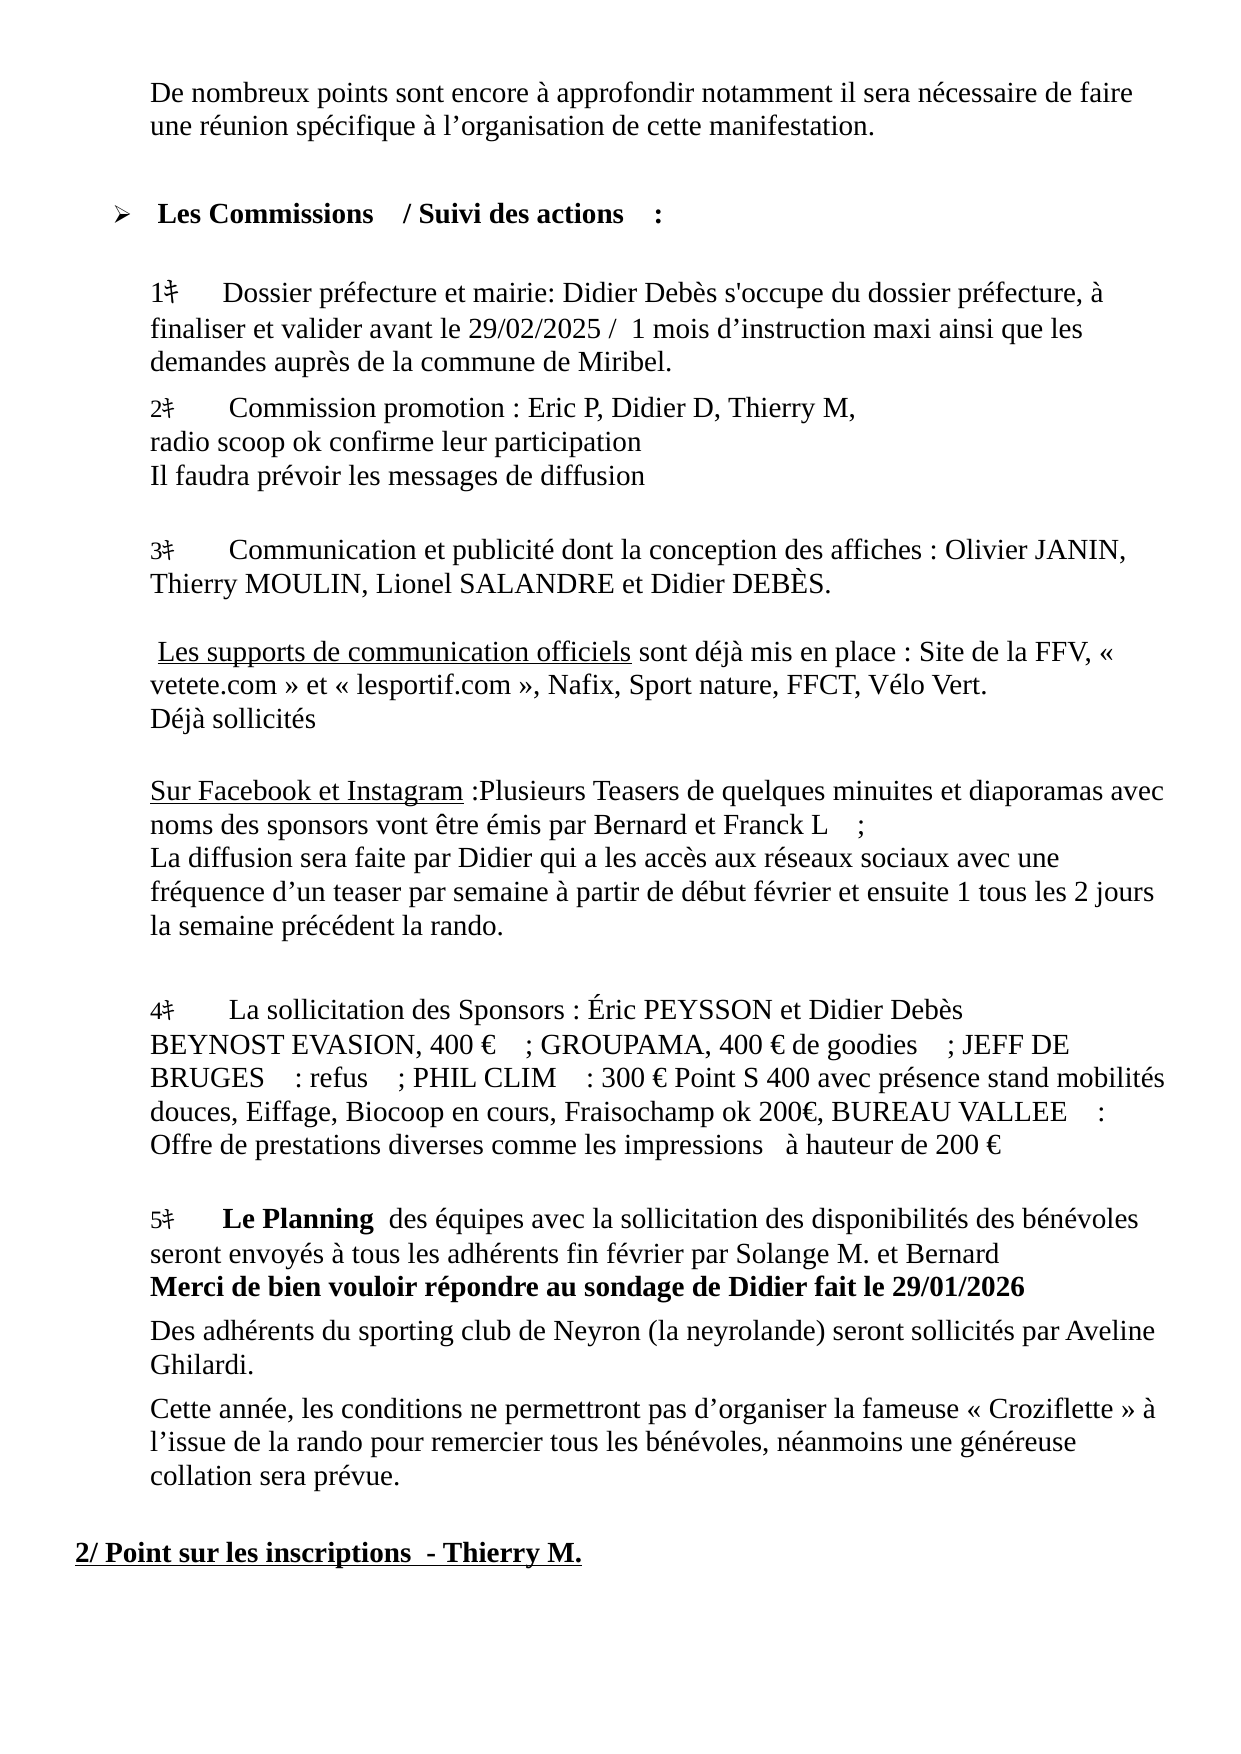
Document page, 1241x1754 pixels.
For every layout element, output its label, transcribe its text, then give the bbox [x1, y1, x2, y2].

list Dossier préfecture et mairie: Didier Debès s'occupe du dossier préfecture, à finaliser et valider avant le 29/02/2025 / 1 mois d’instruction maxi ainsi que les demandes auprès de la commune de Miribel. [150, 269, 1165, 378]
text Sur Facebook et Instagram :Plusieurs Teasers de quelques minuites et diaporamas avec noms des sponsors vont être émis par Bernard et Franck L ; La diffusion sera faite par Didier qui a les accès aux réseaux sociaux avec une fréquence d’un teaser par semaine à partir de début février et ensuite 1 tous les 2 jours la semaine précédent la rando. [150, 773, 1165, 941]
text Cette année, les conditions ne permettront pas d’organiser la fameuse « Croziflette » à l’issue de la rando pour remercier tous les bénévoles, néanmoins une généreuse collation sera prévue. [150, 1391, 1165, 1525]
list Commission promotion : Eric P, Didier D, Thierry M, radio scoop ok confirme leur participation Il faudra prévoir les messages de diffusion [150, 388, 1165, 520]
list Communication et publicité dont la conception des affiches : Olivier JANIN, Thierry MOULIN, Lionel SALANDRE et Didier DEBÈS. Les supports de communication officiels sont déjà mis en place : Site de la FFV, « vetete.com » et « lesportif.com », Nafix, Sport nature, FFCT, Vélo Vert. Déjà sollicités [150, 531, 1165, 763]
list Le Planning des équipes avec la sollicitation des disponibilités des bénévoles seront envoyés à tous les adhérents fin février par Solange M. et Bernard Merci de bien vouloir répondre au sondage de Didier fait le 29/01/2026 [150, 1200, 1165, 1303]
list Les Commissions / Suivi des actions : [112, 196, 1165, 259]
text De nombreux points sont encore à approfondir notamment il sera nécessaire de faire une réunion spécifique à l’organisation de cette manifestation. [150, 75, 1165, 142]
list La sollicitation des Sponsors : Éric PEYSSON et Didier Debès BEYNOST EVASION, 400 € ; GROUPAMA, 400 € de goodies ; JEFF DE BRUGES : refus ; PHIL CLIM : 300 € Point S 400 avec présence stand mobilités douces, Eiffage, Biocoop en cours, Fraisochamp ok 200€, BUREAU VALLEE : Offre de prestations diverses comme les impressions à hauteur de 200 € [150, 991, 1165, 1190]
text 2/ Point sur les inscriptions - Thierry M. [75, 1536, 1165, 1603]
text Des adhérents du sporting club de Neyron (la neyrolande) seront sollicités par Aveline Ghilardi. [150, 1313, 1165, 1381]
